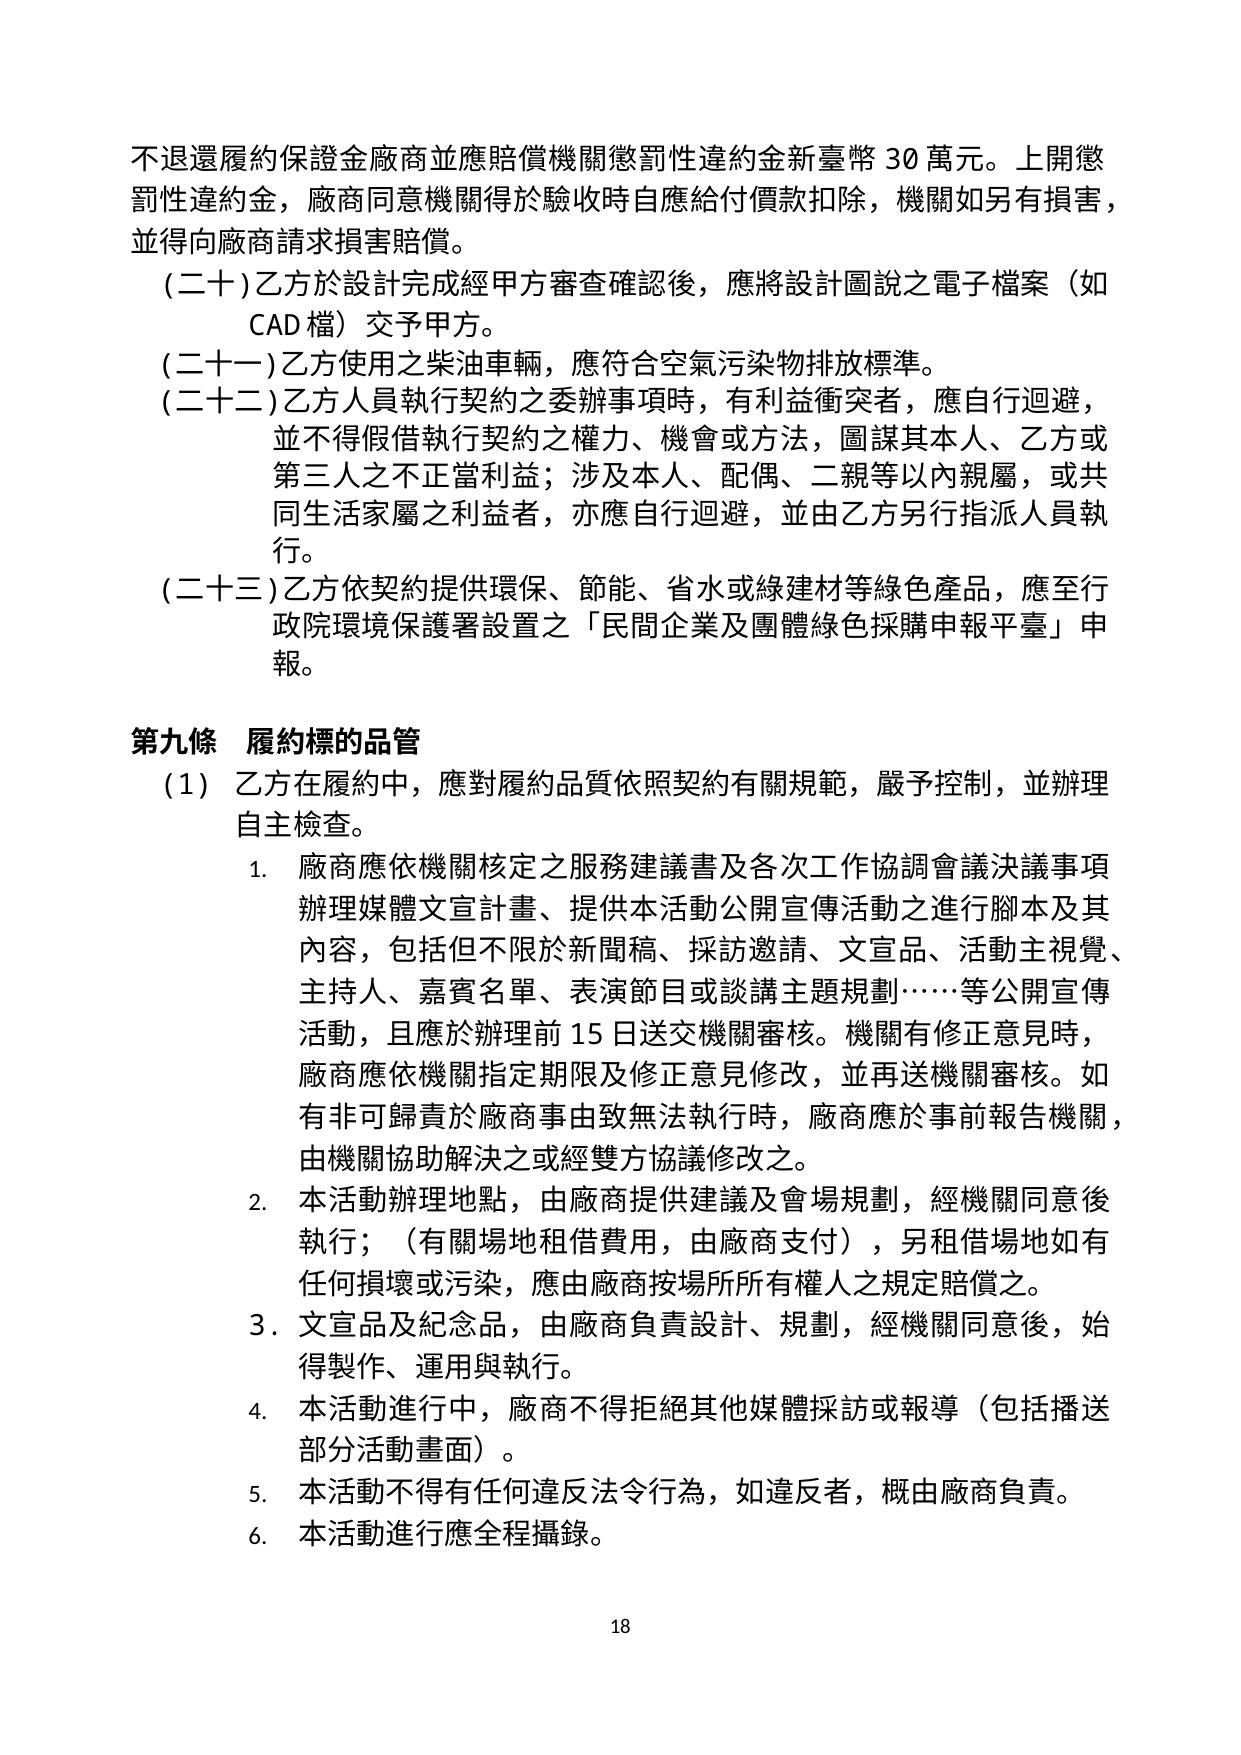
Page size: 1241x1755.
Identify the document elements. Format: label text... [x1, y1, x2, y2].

text (二十三)乙方依契約提供環保、節能、省水或綠建材等綠色產品，應至行政院環境保護署設置之「民間企業及團體綠色採購申報平臺」申報。 [157, 569, 1110, 682]
list 本活動進行應全程攝錄。 [248, 1511, 1110, 1552]
text (二十一)乙方使用之柴油車輛，應符合空氣污染物排放標準。 [157, 344, 1110, 382]
list 廠商違反前各目規定之一者，應按次賠償機關懲罰性違約金，金額為契約價金總額2％，違規次數累計達3次者，機關得不為催告逕行終止本契約、不退還履約保證金廠商並應賠償機關懲罰性違約金新臺幣30萬元。上開懲罰性違約金，廠商同意機關得於驗收時自應給付價款扣除，機關如另有損害，並得向廠商請求損害賠償。 [130, 136, 1104, 261]
list 本活動不得有任何違反法令行為，如違反者，概由廠商負責。 [248, 1469, 1110, 1511]
list 本活動進行中，廠商不得拒絕其他媒體採訪或報導（包括播送部分活動畫面）。 [248, 1386, 1110, 1469]
list 本活動辦理地點，由廠商提供建議及會場規劃，經機關同意後執行；（有關場地租借費用，由廠商支付），另租借場地如有任何損壞或污染，應由廠商按場所所有權人之規定賠償之。 [248, 1177, 1110, 1302]
text (二十二)乙方人員執行契約之委辦事項時，有利益衝突者，應自行迴避，並不得假借執行契約之權力、機會或方法，圖謀其本人、乙方或第三人之不正當利益；涉及本人、配偶、二親等以內親屬，或共同生活家屬之利益者，亦應自行迴避，並由乙方另行指派人員執行。 [157, 382, 1110, 569]
list 廠商應依機關核定之服務建議書及各次工作協調會議決議事項辦理媒體文宣計畫、提供本活動公開宣傳活動之進行腳本及其內容，包括但不限於新聞稿、採訪邀請、文宣品、活動主視覺、主持人、嘉賓名單、表演節目或談講主題規劃……等公開宣傳活動，且應於辦理前15日送交機關審核。機關有修正意見時，廠商應依機關指定期限及修正意見修改，並再送機關審核。如有非可歸責於廠商事由致無法執行時，廠商應於事前報告機關，由機關協助解決之或經雙方協議修改之。 [248, 844, 1110, 1177]
list 文宣品及紀念品，由廠商負責設計、規劃，經機關同意後，始得製作、運用與執行。 [248, 1302, 1110, 1386]
text 第九條 履約標的品管 [130, 719, 1110, 761]
list 乙方在履約中，應對履約品質依照契約有關規範，嚴予控制，並辦理自主檢查。 [159, 761, 1110, 844]
text (二十)乙方於設計完成經甲方審查確認後，應將設計圖說之電子檔案（如CAD檔）交予甲方。 [159, 261, 1110, 344]
